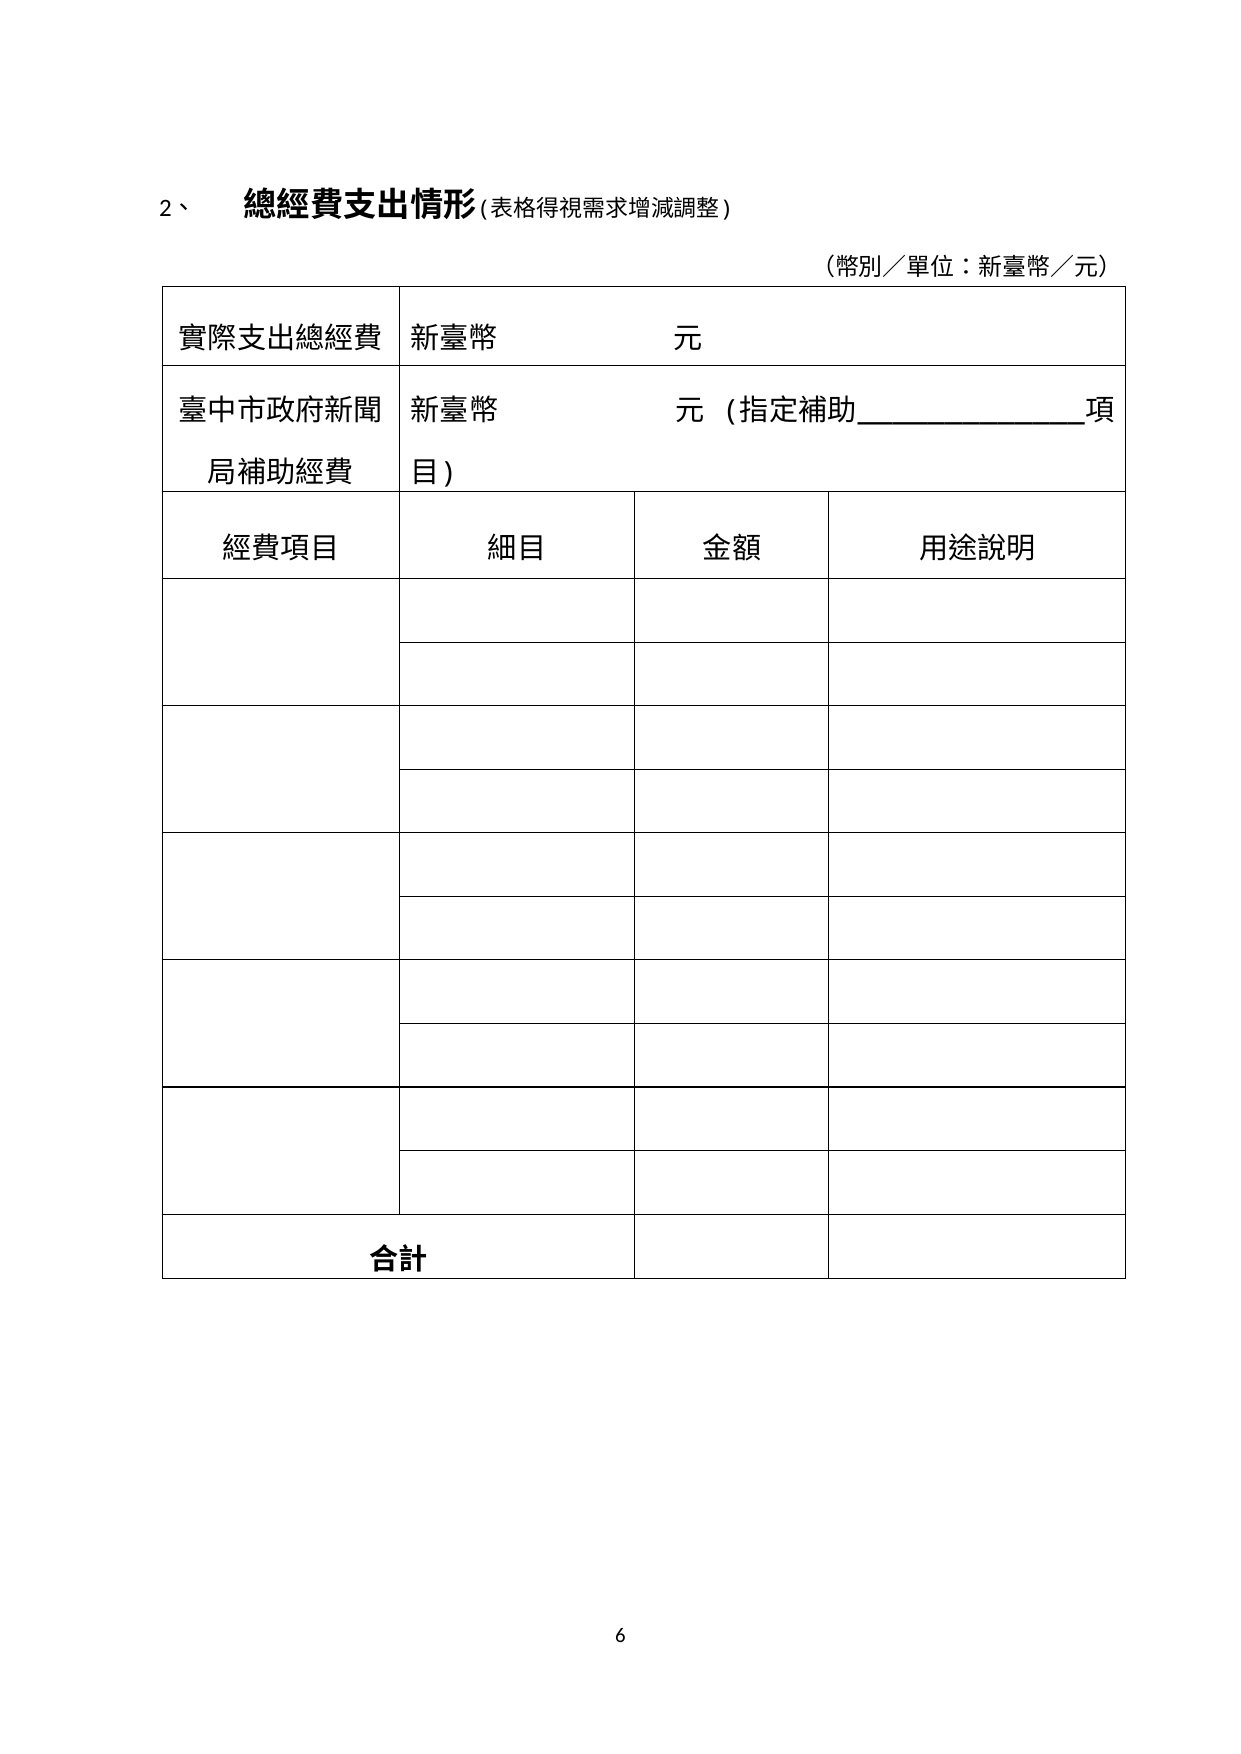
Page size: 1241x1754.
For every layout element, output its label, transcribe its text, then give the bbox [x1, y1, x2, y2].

table_cell [829, 579, 1125, 642]
table_cell [400, 897, 634, 959]
table_header 新臺幣 元 [400, 287, 1125, 365]
table_cell [635, 1024, 828, 1086]
table_cell [635, 897, 828, 959]
table_header 實際支出總經費 [163, 287, 399, 365]
table_cell [400, 1024, 634, 1086]
table_cell [635, 706, 828, 769]
table_cell 經費項目 [163, 492, 399, 578]
table_cell 細目 [400, 492, 634, 578]
table_cell [400, 770, 634, 832]
table_cell 新臺幣 元 (指定補助_____________項目) [400, 366, 1125, 491]
table_cell [400, 1088, 634, 1150]
table_cell [400, 706, 634, 769]
table_cell [163, 579, 399, 705]
table_cell [829, 1024, 1125, 1086]
table_cell [635, 579, 828, 642]
table_cell [400, 833, 634, 896]
table_cell [635, 833, 828, 896]
table_cell [635, 1151, 828, 1213]
table_cell 用途說明 [829, 492, 1125, 578]
table_cell [400, 960, 634, 1023]
table_cell [400, 579, 634, 642]
table_cell 臺中市政府新聞局補助經費 [163, 366, 399, 491]
list 總經費支出情形(表格得視需求增減調整) [159, 161, 1122, 223]
table_cell [829, 1088, 1125, 1150]
table_cell [163, 706, 399, 832]
table_cell [829, 770, 1125, 832]
table_cell [635, 1215, 828, 1278]
table_cell [635, 770, 828, 832]
table_cell [635, 1088, 828, 1150]
text （幣別／單位：新臺幣／元） [159, 223, 1122, 286]
table_cell [163, 960, 399, 1086]
table_cell [829, 960, 1125, 1023]
table_cell [163, 1088, 399, 1213]
table_cell [163, 833, 399, 959]
table_cell [829, 897, 1125, 959]
table_cell [829, 833, 1125, 896]
table_cell 合計 [163, 1215, 634, 1278]
table_cell [635, 960, 828, 1023]
table_cell [400, 643, 634, 705]
table_cell [829, 643, 1125, 705]
table_cell [829, 1151, 1125, 1213]
table_cell [829, 706, 1125, 769]
table_cell [829, 1215, 1125, 1278]
table_cell 金額 [635, 492, 828, 578]
table_cell [400, 1151, 634, 1213]
table_cell [635, 643, 828, 705]
